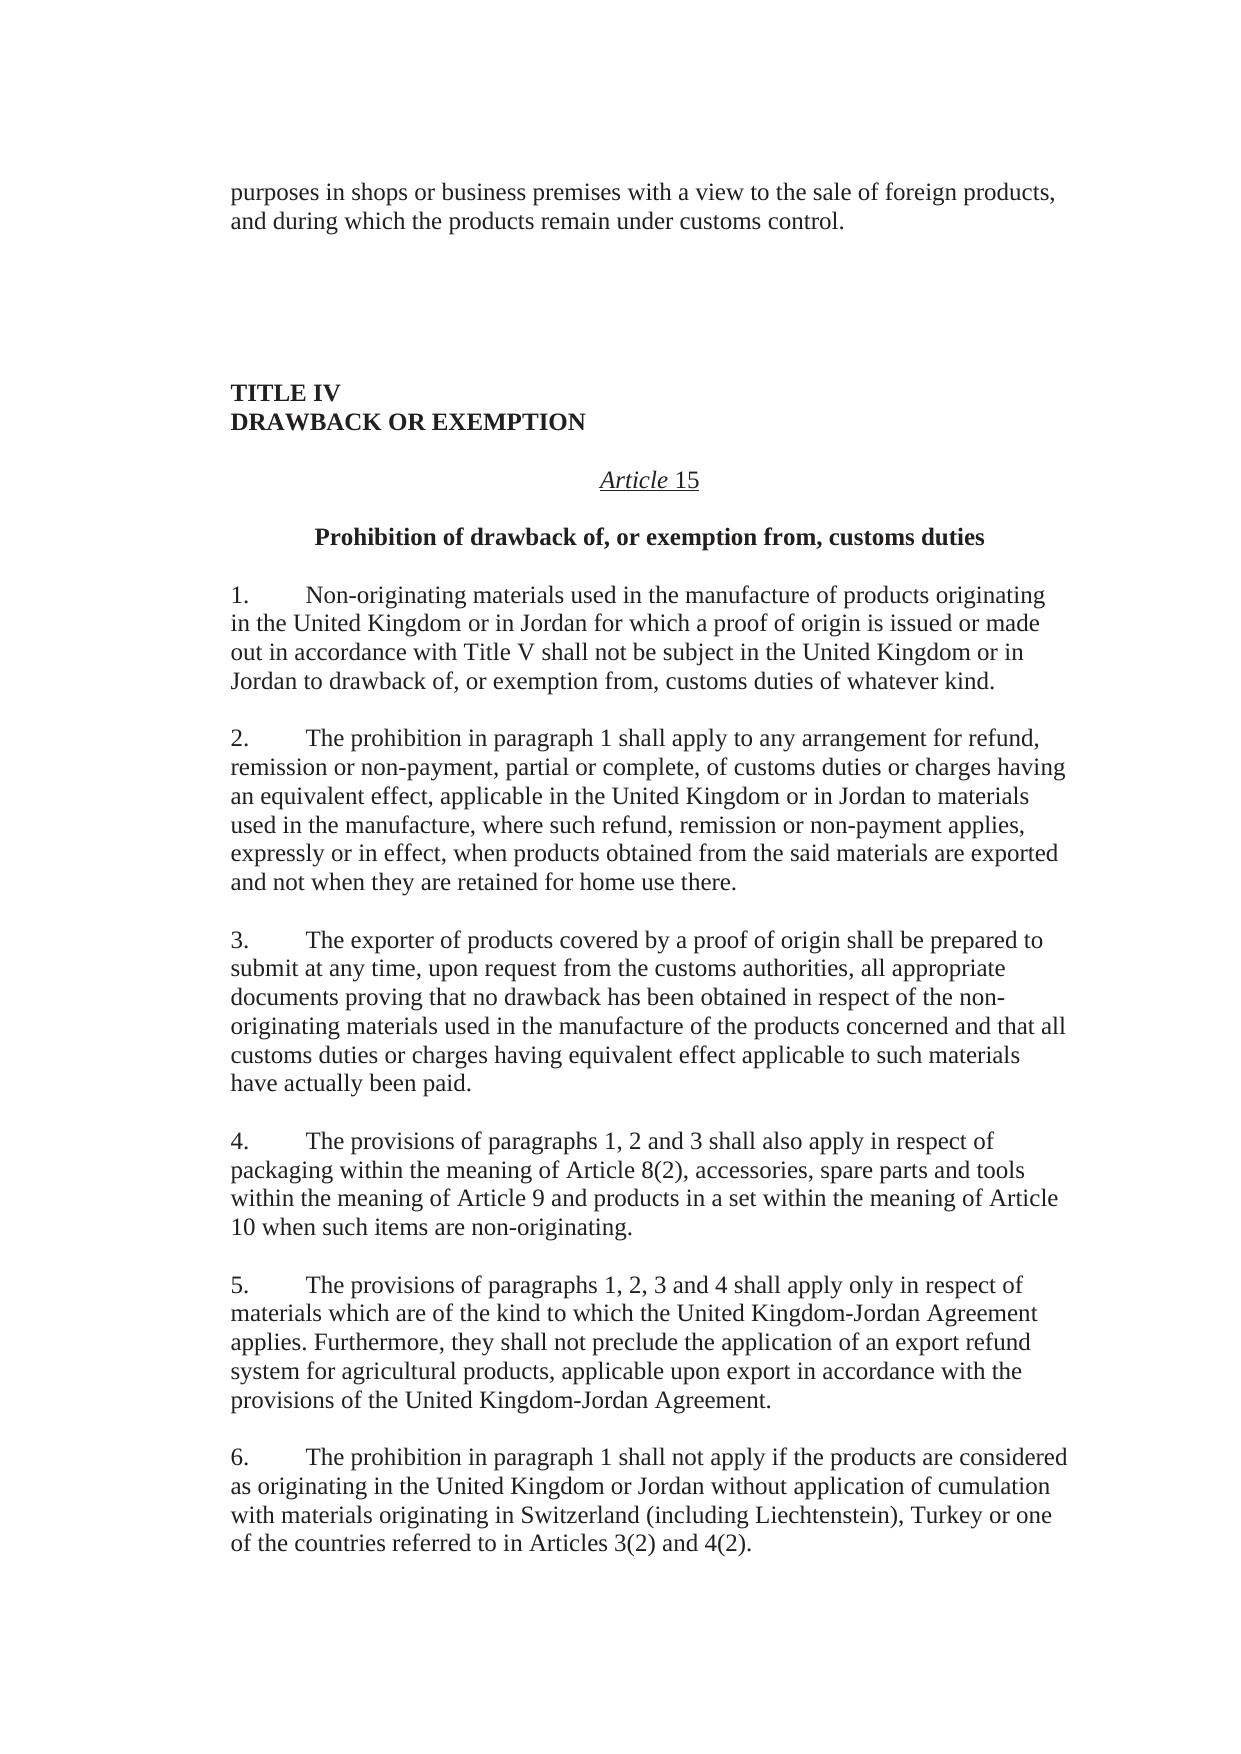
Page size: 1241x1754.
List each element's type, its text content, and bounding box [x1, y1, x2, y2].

text TITLE IV [230, 378, 1069, 407]
text purposes in shops or business premises with a view to the sale of foreign products, and during which the products remain under customs control. [230, 177, 1069, 235]
list The prohibition in paragraph 1 shall apply to any arrangement for refund, remission or non-payment, partial or complete, of customs duties or charges having an equivalent effect, applicable in the United Kingdom or in Jordan to materials used in the manufacture, where such refund, remission or non-payment applies, expressly or in effect, when products obtained from the said materials are exported and not when they are retained for home use there. [230, 723, 1069, 896]
text Article 15 [230, 465, 1069, 493]
list Non-originating materials used in the manufacture of products originating in the United Kingdom or in Jordan for which a proof of origin is issued or made out in accordance with Title V shall not be subject in the United Kingdom or in Jordan to drawback of, or exemption from, customs duties of whatever kind. [230, 580, 1069, 695]
list The exporter of products covered by a proof of origin shall be prepared to submit at any time, upon request from the customs authorities, all appropriate documents proving that no drawback has been obtained in respect of the non-originating materials used in the manufacture of the products concerned and that all customs duties or charges having equivalent effect applicable to such materials have actually been paid. [230, 925, 1069, 1097]
list The provisions of paragraphs 1, 2 and 3 shall also apply in respect of packaging within the meaning of Article 8(2), accessories, spare parts and tools within the meaning of Article 9 and products in a set within the meaning of Article 10 when such items are non-originating. [230, 1126, 1069, 1241]
list The provisions of paragraphs 1, 2, 3 and 4 shall apply only in respect of materials which are of the kind to which the United Kingdom-Jordan Agreement applies. Furthermore, they shall not preclude the application of an export refund system for agricultural products, applicable upon export in accordance with the provisions of the United Kingdom-Jordan Agreement. [230, 1270, 1069, 1413]
text DRAWBACK OR EXEMPTION [230, 407, 1069, 436]
list The prohibition in paragraph 1 shall not apply if the products are considered as originating in the United Kingdom or Jordan without application of cumulation with materials originating in Switzerland (including Liechtenstein), Turkey or one of the countries referred to in Articles 3(2) and 4(2). [230, 1442, 1069, 1557]
text Prohibition of drawback of, or exemption from, customs duties [230, 522, 1069, 551]
